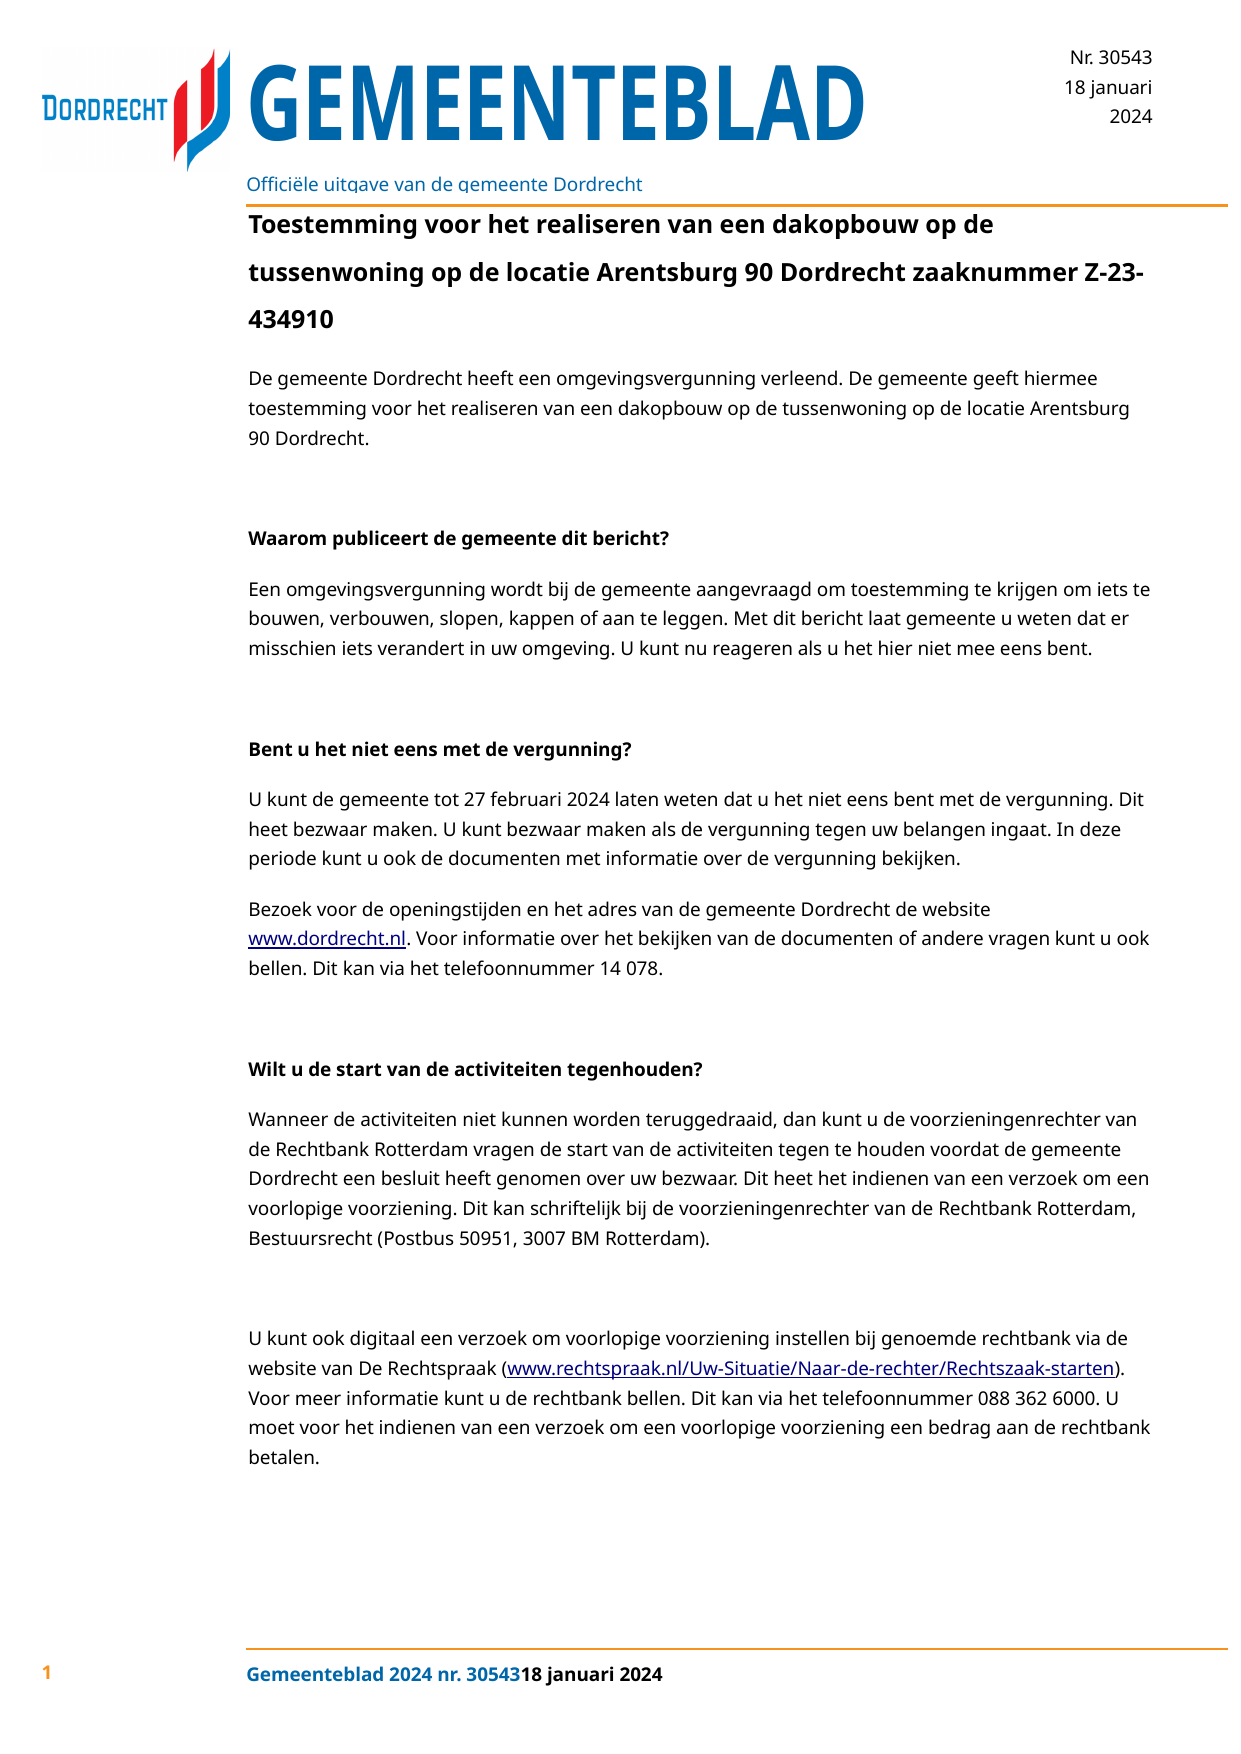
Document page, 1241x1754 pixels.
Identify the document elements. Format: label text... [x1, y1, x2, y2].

text Wilt u de start van de activiteiten tegenhouden? [248, 1056, 1152, 1082]
text Toestemming voor het realiseren van een dakopbouw op de tussenwoning op de locatie Arentsburg 90 Dordrecht zaaknummer Z-23-434910 [248, 207, 1152, 336]
text Wanneer de activiteiten niet kunnen worden teruggedraaid, dan kunt u de voorzieningenrechter van de Rechtbank Rotterdam vragen de start van de activiteiten tegen te houden voordat de gemeente Dordrecht een besluit heeft genomen over uw bezwaar. Dit heet het indienen van een verzoek om een voorlopige voorziening. Dit kan schriftelijk bij de voorzieningenrechter van de Rechtbank Rotterdam, Bestuursrecht (Postbus 50951, 3007 BM Rotterdam). [248, 1106, 1152, 1250]
text Een omgevingsvergunning wordt bij de gemeente aangevraagd om toestemming te krijgen om iets te bouwen, verbouwen, slopen, kappen of aan te leggen. Met dit bericht laat gemeente u weten dat er misschien iets verandert in uw omgeving. U kunt nu reageren als u het hier niet mee eens bent. [248, 576, 1152, 661]
picture [41, 47, 231, 172]
text De gemeente Dordrecht heeft een omgevingsvergunning verleend. De gemeente geeft hiermee toestemming voor het realiseren van een dakopbouw op de tussenwoning op de locatie Arentsburg 90 Dordrecht. [248, 366, 1152, 450]
text U kunt de gemeente tot 27 februari 2024 laten weten dat u het niet eens bent met de vergunning. Dit heet bezwaar maken. U kunt bezwaar maken als de vergunning tegen uw belangen ingaat. In deze periode kunt u ook de documenten met informatie over de vergunning bekijken. [248, 786, 1152, 871]
text U kunt ook digitaal een verzoek om voorlopige voorziening instellen bij genoemde rechtbank via de website van De Rechtspraak (www.rechtspraak.nl/Uw-Situatie/Naar-de-rechter/Rechtszaak-starten). Voor meer informatie kunt u de rechtbank bellen. Dit kan via het telefoonnummer 088 362 6000. U moet voor het indienen van een verzoek om een voorlopige voorziening een bedrag aan de rechtbank betalen. [248, 1326, 1152, 1469]
text Bezoek voor de openingstijden en het adres van de gemeente Dordrecht de website www.dordrecht.nl. Voor informatie over het bekijken van de documenten of andere vragen kunt u ook bellen. Dit kan via het telefoonnummer 14 078. [248, 896, 1152, 981]
text Waarom publiceert de gemeente dit bericht? [248, 526, 1152, 551]
text Bent u het niet eens met de vergunning? [248, 736, 1152, 762]
